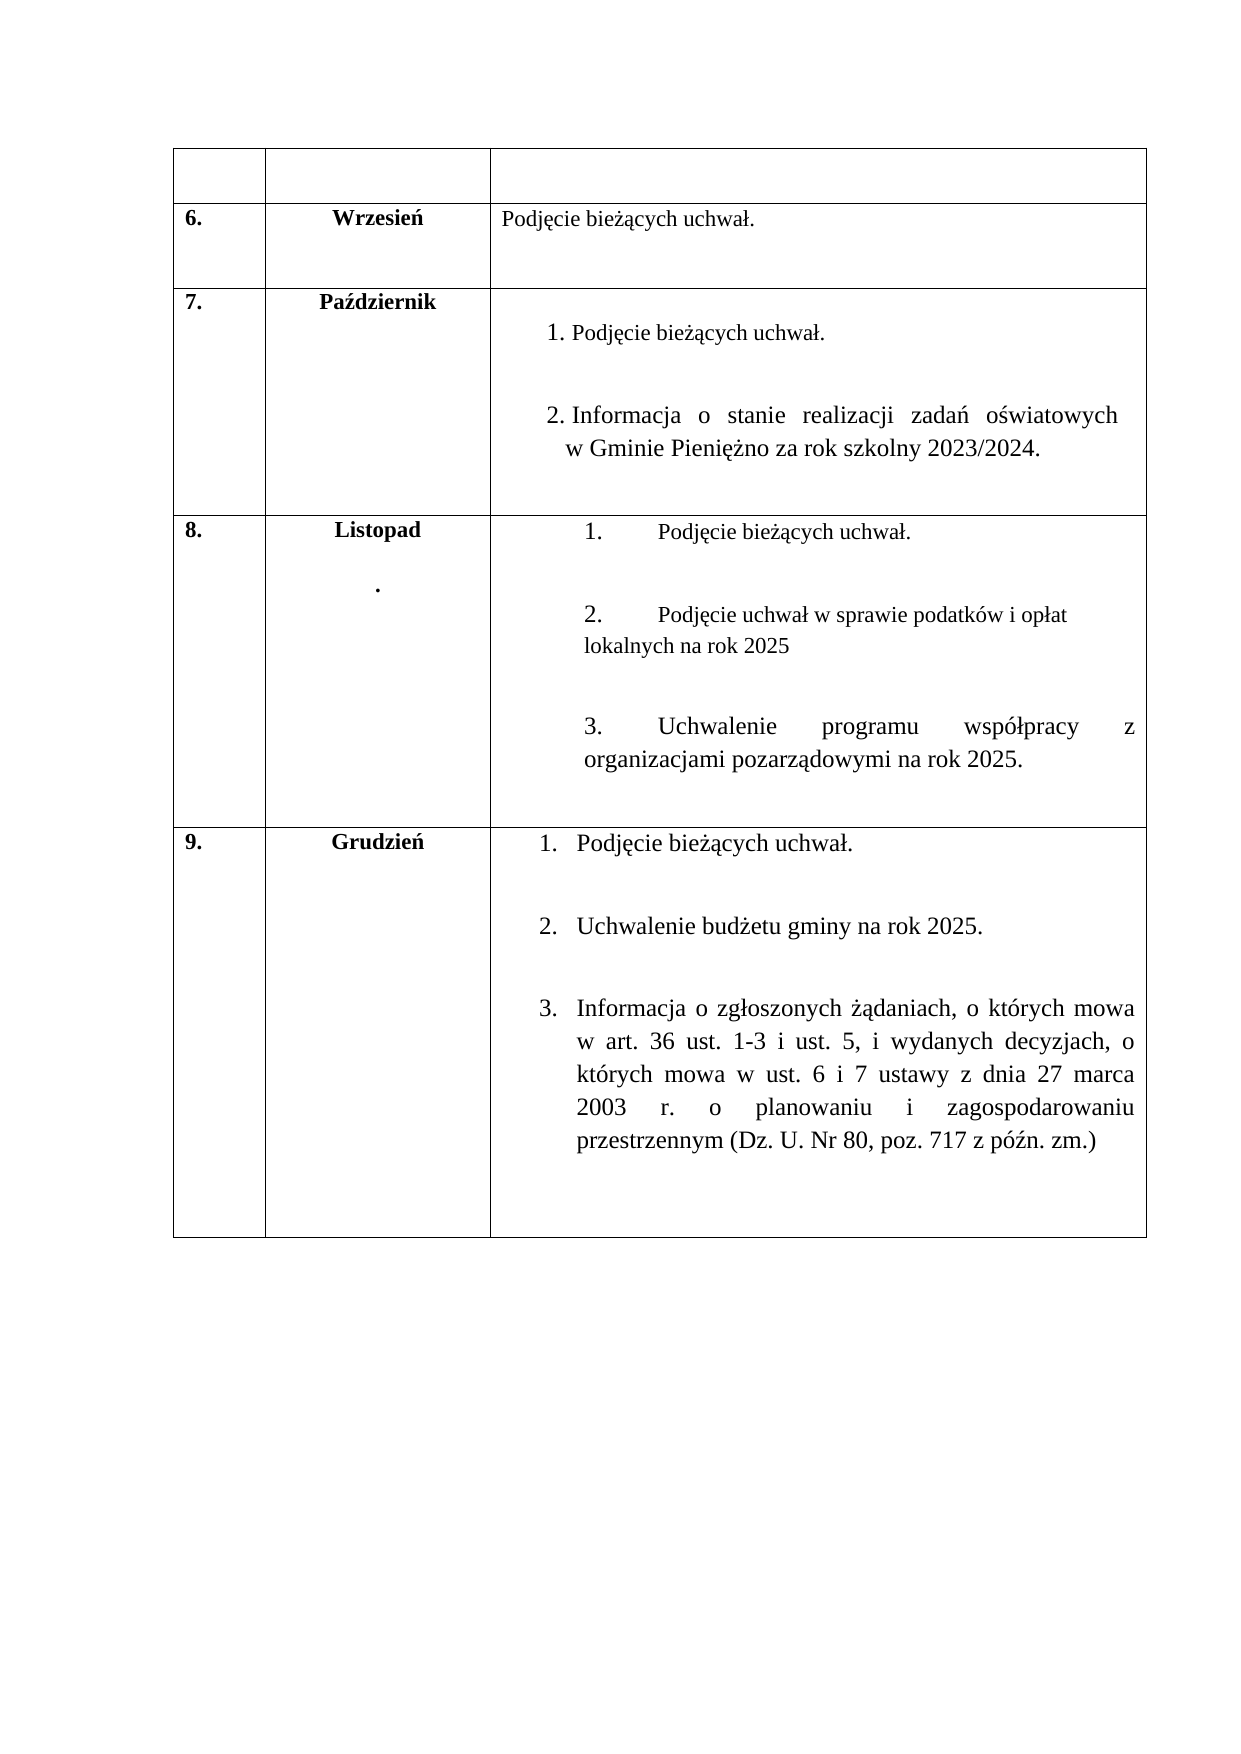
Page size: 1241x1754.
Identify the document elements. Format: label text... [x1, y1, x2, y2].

table_cell Listopad . [266, 516, 490, 827]
table_cell Grudzień [266, 828, 490, 1237]
table_cell [491, 149, 1146, 202]
table_cell 8. [174, 516, 265, 827]
table_cell Październik [266, 289, 490, 515]
table_cell 7. [174, 289, 265, 515]
table_cell Podjęcie bieżących uchwał. [491, 204, 1146, 287]
table_cell 9. [174, 828, 265, 1237]
table_cell Wrzesień [266, 204, 490, 287]
table_cell 6. [174, 204, 265, 287]
table_cell Podjęcie bieżących uchwał. Podjęcie uchwał w sprawie podatków i opłat lokalnych na rok 2025 Uchwalenie programu współpracy z organizacjami pozarządowymi na rok 2025. [491, 516, 1146, 827]
table_cell [174, 149, 265, 202]
table_cell Podjęcie bieżących uchwał. Uchwalenie budżetu gminy na rok 2025. Informacja o zgłoszonych żądaniach, o których mowa w art. 36 ust. 1-3 i ust. 5, i wydanych decyzjach, o których mowa w ust. 6 i 7 ustawy z dnia 27 marca 2003 r. o planowaniu i zagospodarowaniu przestrzennym (Dz. U. Nr 80, poz. 717 z późn. zm.) [491, 828, 1146, 1237]
table_cell [266, 149, 490, 202]
table_cell Podjęcie bieżących uchwał. Informacja o stanie realizacji zadań oświatowych w Gminie Pieniężno za rok szkolny 2023/2024. [491, 289, 1146, 515]
